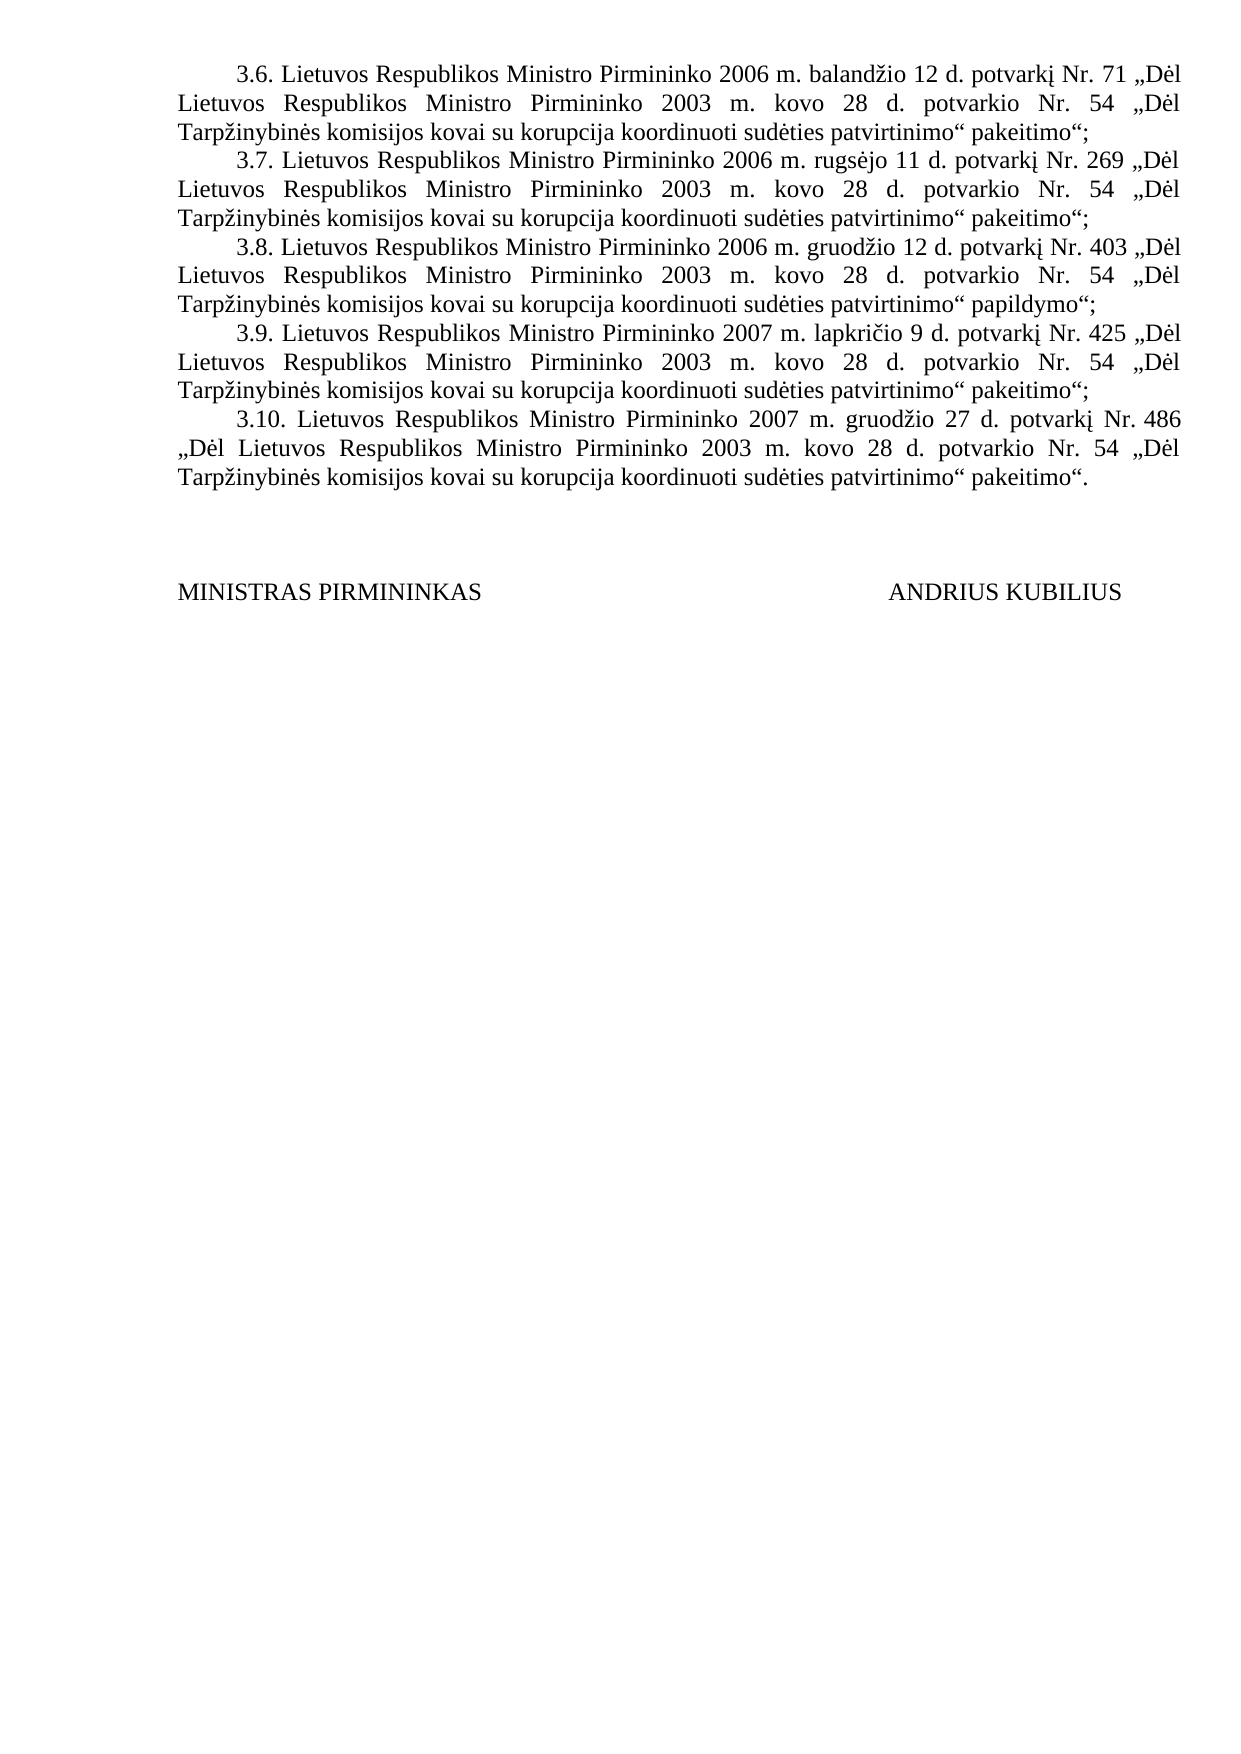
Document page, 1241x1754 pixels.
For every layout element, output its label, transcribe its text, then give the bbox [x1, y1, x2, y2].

text 3.6. Lietuvos Respublikos Ministro Pirmininko 2006 m. balandžio 12 d. potvarkį Nr. 71 „Dėl Lietuvos Respublikos Ministro Pirmininko 2003 m. kovo 28 d. potvarkio Nr. 54 „Dėl Tarpžinybinės komisijos kovai su korupcija koordinuoti sudėties patvirtinimo“ pakeitimo“; [177, 59, 1181, 145]
text MINISTRAS PIRMININKAS ANDRIUS KUBILIUS [177, 577, 1181, 605]
text 3.10. Lietuvos Respublikos Ministro Pirmininko 2007 m. gruodžio 27 d. potvarkį Nr. 486 „Dėl Lietuvos Respublikos Ministro Pirmininko 2003 m. kovo 28 d. potvarkio Nr. 54 „Dėl Tarpžinybinės komisijos kovai su korupcija koordinuoti sudėties patvirtinimo“ pakeitimo“. [177, 404, 1181, 490]
text 3.8. Lietuvos Respublikos Ministro Pirmininko 2006 m. gruodžio 12 d. potvarkį Nr. 403 „Dėl Lietuvos Respublikos Ministro Pirmininko 2003 m. kovo 28 d. potvarkio Nr. 54 „Dėl Tarpžinybinės komisijos kovai su korupcija koordinuoti sudėties patvirtinimo“ papildymo“; [177, 232, 1181, 318]
text 3.9. Lietuvos Respublikos Ministro Pirmininko 2007 m. lapkričio 9 d. potvarkį Nr. 425 „Dėl Lietuvos Respublikos Ministro Pirmininko 2003 m. kovo 28 d. potvarkio Nr. 54 „Dėl Tarpžinybinės komisijos kovai su korupcija koordinuoti sudėties patvirtinimo“ pakeitimo“; [177, 318, 1181, 404]
text 3.7. Lietuvos Respublikos Ministro Pirmininko 2006 m. rugsėjo 11 d. potvarkį Nr. 269 „Dėl Lietuvos Respublikos Ministro Pirmininko 2003 m. kovo 28 d. potvarkio Nr. 54 „Dėl Tarpžinybinės komisijos kovai su korupcija koordinuoti sudėties patvirtinimo“ pakeitimo“; [177, 145, 1181, 232]
